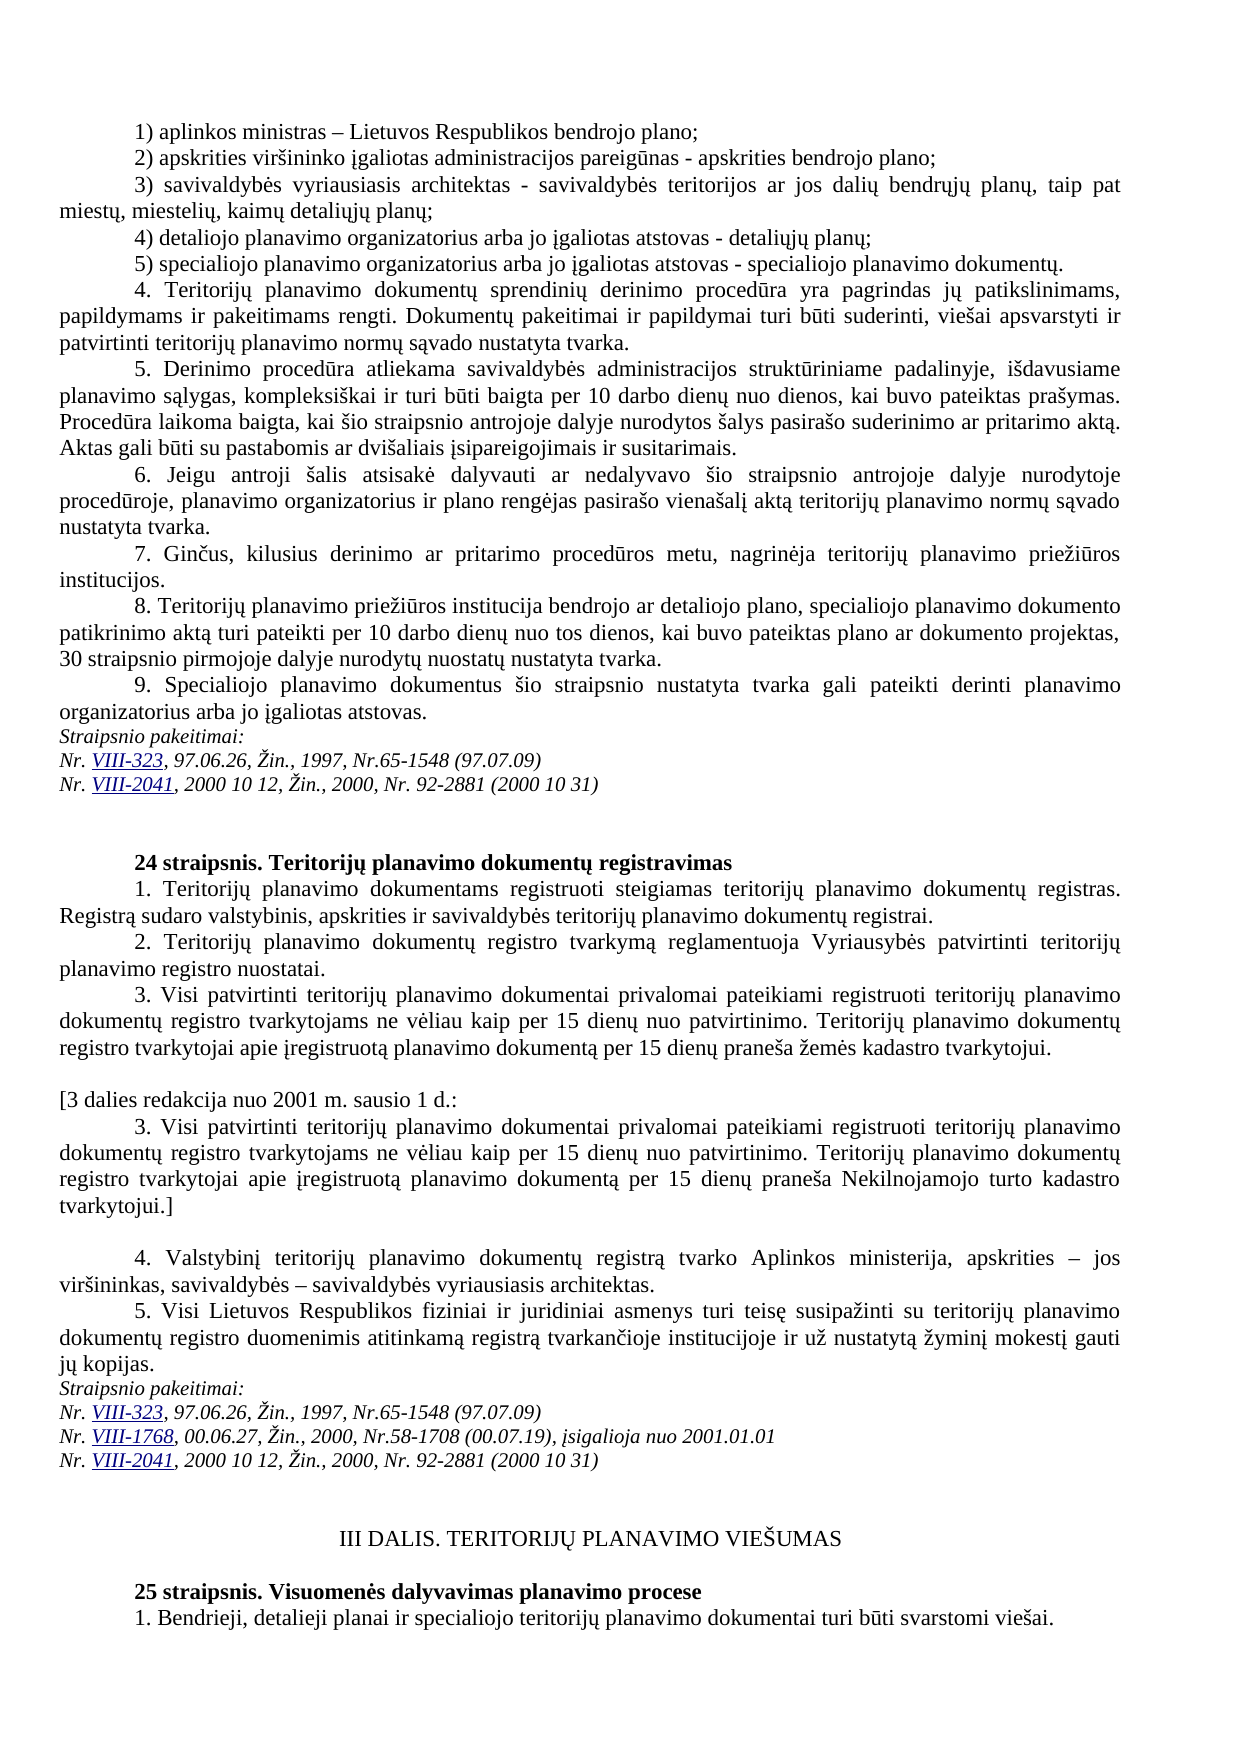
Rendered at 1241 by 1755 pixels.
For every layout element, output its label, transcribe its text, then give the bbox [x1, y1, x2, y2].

text Nr. VIII-2041, 2000 10 12, Žin., 2000, Nr. 92-2881 (2000 10 31) [59, 772, 1122, 796]
text Nr. VIII-1768, 00.06.27, Žin., 2000, Nr.58-1708 (00.07.19), įsigalioja nuo 2001.01.01 [59, 1424, 1122, 1448]
text 3) savivaldybės vyriausiasis architektas - savivaldybės teritorijos ar jos dalių bendrųjų planų, taip pat miestų, miestelių, kaimų detaliųjų planų; [59, 171, 1122, 223]
text 1. Teritorijų planavimo dokumentams registruoti steigiamas teritorijų planavimo dokumentų registras. Registrą sudaro valstybinis, apskrities ir savivaldybės teritorijų planavimo dokumentų registrai. [59, 876, 1122, 928]
text Nr. VIII-323, 97.06.26, Žin., 1997, Nr.65-1548 (97.07.09) [59, 1400, 1122, 1424]
text III DALIS. TERITORIJŲ PLANAVIMO VIEŠUMAS [59, 1525, 1122, 1552]
text Straipsnio pakeitimai: [59, 724, 1122, 748]
text 9. Specialiojo planavimo dokumentus šio straipsnio nustatyta tvarka gali pateikti derinti planavimo organizatorius arba jo įgaliotas atstovas. [59, 672, 1122, 724]
text 2) apskrities viršininko įgaliotas administracijos pareigūnas - apskrities bendrojo plano; [59, 144, 1122, 171]
text 25 straipsnis. Visuomenės dalyvavimas planavimo procese [59, 1578, 1122, 1604]
text 1. Bendrieji, detalieji planai ir specialiojo teritorijų planavimo dokumentai turi būti svarstomi viešai. [59, 1604, 1122, 1631]
text 24 straipsnis. Teritorijų planavimo dokumentų registravimas [59, 849, 1122, 876]
text 4. Valstybinį teritorijų planavimo dokumentų registrą tvarko Aplinkos ministerija, apskrities – jos viršininkas, savivaldybės – savivaldybės vyriausiasis architektas. [59, 1244, 1122, 1297]
text 3. Visi patvirtinti teritorijų planavimo dokumentai privalomai pateikiami registruoti teritorijų planavimo dokumentų registro tvarkytojams ne vėliau kaip per 15 dienų nuo patvirtinimo. Teritorijų planavimo dokumentų registro tvarkytojai apie įregistruotą planavimo dokumentą per 15 dienų praneša žemės kadastro tvarkytojui. [59, 981, 1122, 1060]
text 4) detaliojo planavimo organizatorius arba jo įgaliotas atstovas - detaliųjų planų; [59, 223, 1122, 250]
text 4. Teritorijų planavimo dokumentų sprendinių derinimo procedūra yra pagrindas jų patikslinimams, papildymams ir pakeitimams rengti. Dokumentų pakeitimai ir papildymai turi būti suderinti, viešai apsvarstyti ir patvirtinti teritorijų planavimo normų sąvado nustatyta tvarka. [59, 276, 1122, 355]
text 7. Ginčus, kilusius derinimo ar pritarimo procedūros metu, nagrinėja teritorijų planavimo priežiūros institucijos. [59, 540, 1122, 592]
text Straipsnio pakeitimai: [59, 1376, 1122, 1400]
text 5. Visi Lietuvos Respublikos fiziniai ir juridiniai asmenys turi teisę susipažinti su teritorijų planavimo dokumentų registro duomenimis atitinkamą registrą tvarkančioje institucijoje ir už nustatytą žyminį mokestį gauti jų kopijas. [59, 1297, 1122, 1376]
text 5) specialiojo planavimo organizatorius arba jo įgaliotas atstovas - specialiojo planavimo dokumentų. [59, 250, 1122, 276]
text 2. Teritorijų planavimo dokumentų registro tvarkymą reglamentuoja Vyriausybės patvirtinti teritorijų planavimo registro nuostatai. [59, 928, 1122, 981]
text 6. Jeigu antroji šalis atsisakė dalyvauti ar nedalyvavo šio straipsnio antrojoje dalyje nurodytoje procedūroje, planavimo organizatorius ir plano rengėjas pasirašo vienašalį aktą teritorijų planavimo normų sąvado nustatyta tvarka. [59, 461, 1122, 540]
text 3. Visi patvirtinti teritorijų planavimo dokumentai privalomai pateikiami registruoti teritorijų planavimo dokumentų registro tvarkytojams ne vėliau kaip per 15 dienų nuo patvirtinimo. Teritorijų planavimo dokumentų registro tvarkytojai apie įregistruotą planavimo dokumentą per 15 dienų praneša Nekilnojamojo turto kadastro tvarkytojui.] [59, 1113, 1122, 1218]
text 5. Derinimo procedūra atliekama savivaldybės administracijos struktūriniame padalinyje, išdavusiame planavimo sąlygas, kompleksiškai ir turi būti baigta per 10 darbo dienų nuo dienos, kai buvo pateiktas prašymas. Procedūra laikoma baigta, kai šio straipsnio antrojoje dalyje nurodytos šalys pasirašo suderinimo ar pritarimo aktą. Aktas gali būti su pastabomis ar dvišaliais įsipareigojimais ir susitarimais. [59, 355, 1122, 461]
text [3 dalies redakcija nuo 2001 m. sausio 1 d.: [59, 1086, 1122, 1113]
text 1) aplinkos ministras – Lietuvos Respublikos bendrojo plano; [59, 118, 1122, 144]
text 8. Teritorijų planavimo priežiūros institucija bendrojo ar detaliojo plano, specialiojo planavimo dokumento patikrinimo aktą turi pateikti per 10 darbo dienų nuo tos dienos, kai buvo pateiktas plano ar dokumento projektas, 30 straipsnio pirmojoje dalyje nurodytų nuostatų nustatyta tvarka. [59, 592, 1122, 672]
text Nr. VIII-2041, 2000 10 12, Žin., 2000, Nr. 92-2881 (2000 10 31) [59, 1448, 1122, 1472]
text Nr. VIII-323, 97.06.26, Žin., 1997, Nr.65-1548 (97.07.09) [59, 748, 1122, 772]
